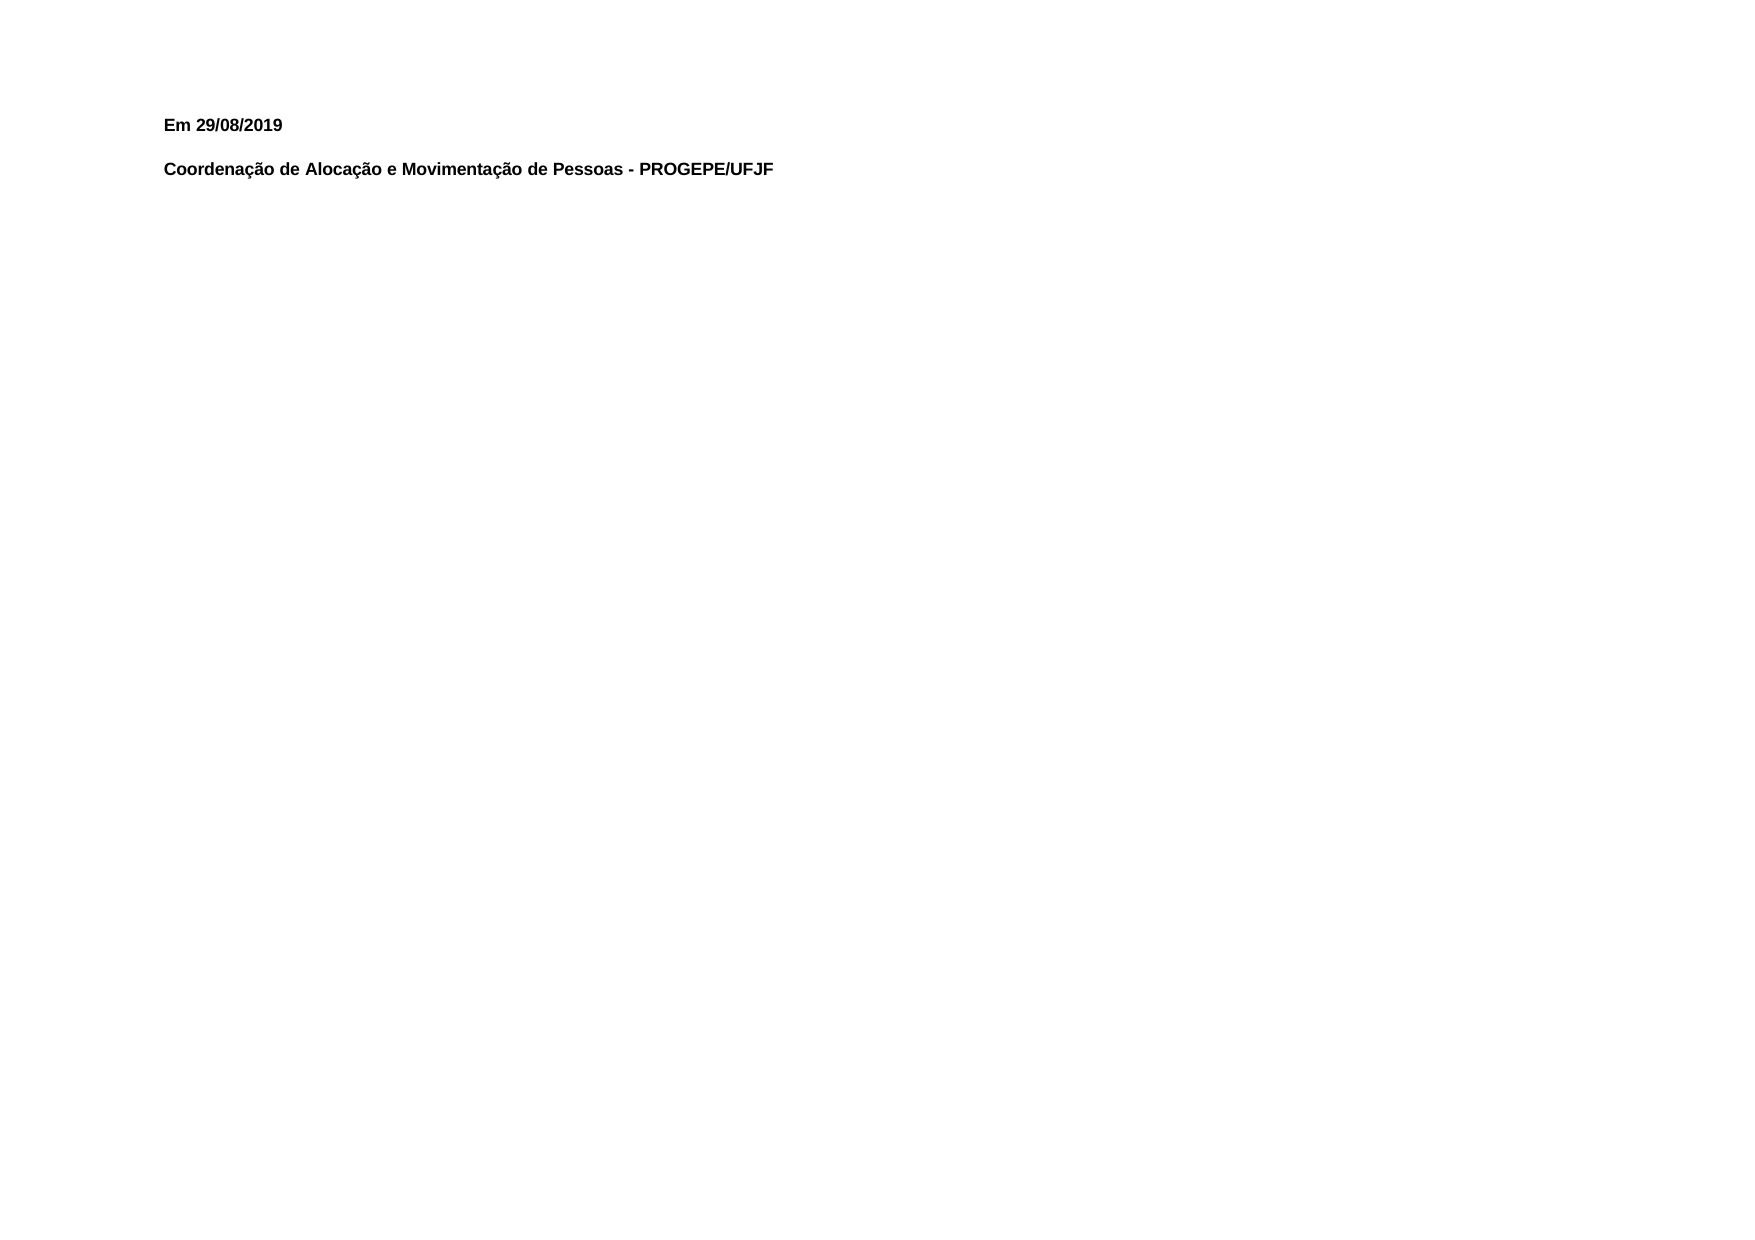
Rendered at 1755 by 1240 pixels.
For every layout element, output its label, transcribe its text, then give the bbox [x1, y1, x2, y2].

text Coordenação de Alocação e Movimentação de Pessoas - PROGEPE/UFJF [163, 159, 1571, 179]
text Em 29/08/2019 [163, 114, 1571, 135]
